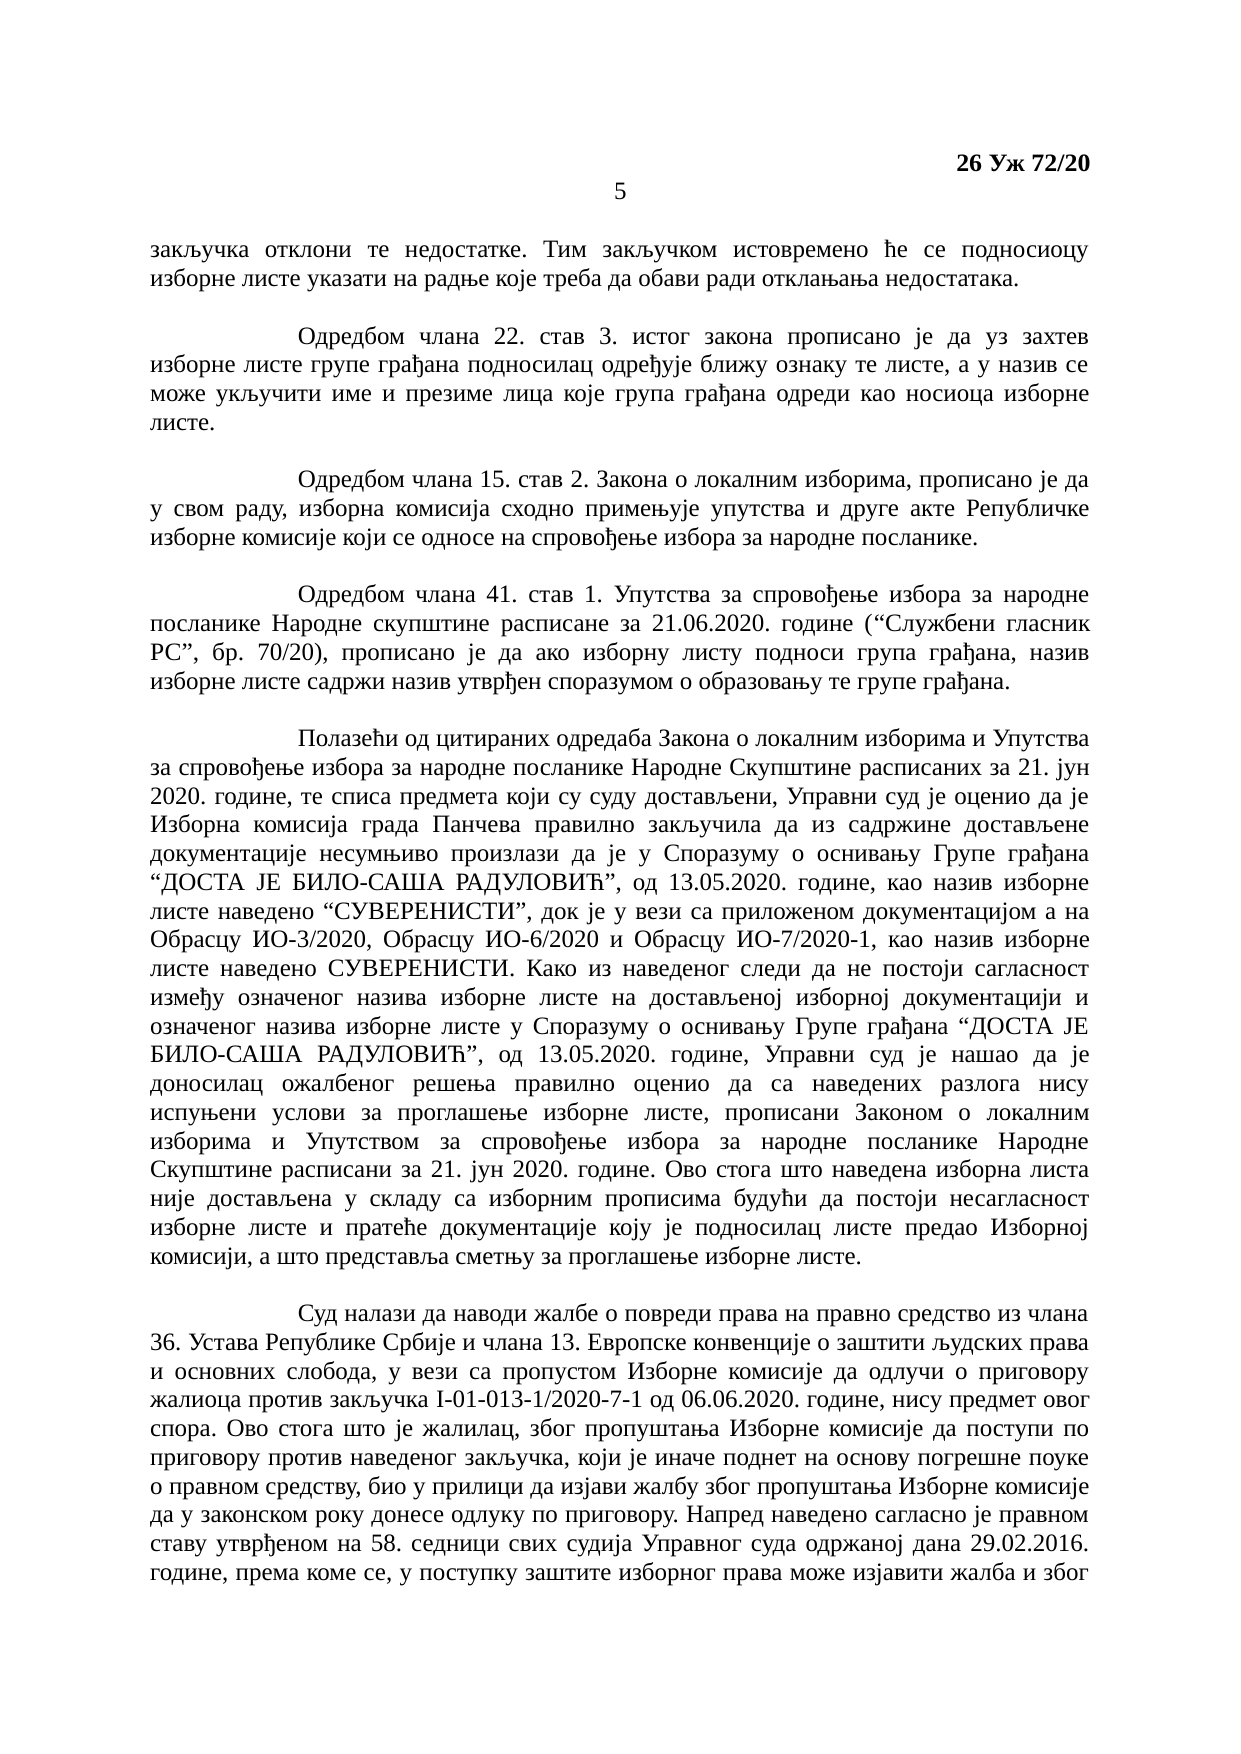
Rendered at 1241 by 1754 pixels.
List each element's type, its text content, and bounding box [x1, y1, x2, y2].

text Одредбом члана 15. став 2. Закона о локалним изборима, прописано је да у свом раду, изборна комисија сходно примењује упутства и друге акте Републичке изборне комисије који се односе на спровођење избора за народне посланике. [150, 464, 1090, 551]
text Одредбом члана 41. став 1. Упутства за спровођење избора за народне посланике Народне скупштине расписане за 21.06.2020. године (“Службени гласник РС”, бр. 70/20), прописано је да ако изборну листу подноси група грађана, назив изборне листе садржи назив утврђен споразумом о образовању те групе грађана. [150, 579, 1090, 694]
text закључка отклони те недостатке. Тим закључком истовремено ће се подносиоцу изборне листе указати на радње које треба да обави ради отклањања недостатака. [150, 234, 1090, 292]
text Полазећи од цитираних одредаба Закона о локалним изборима и Упутства за спровођење избора за народне посланике Народне Скупштине расписаних за 21. јун 2020. године, те списа предмета који су суду достављени, Управни суд је оценио да је Изборна комисија града Панчева правилно закључила да из садржине достављене документације несумњиво произлази да је у Споразуму о оснивању Групе грађана “ДОСТА ЈЕ БИЛО-САША РАДУЛОВИЋ”, од 13.05.2020. године, као назив изборне листе наведено “СУВЕРЕНИСТИ”, док је у вези са приложеном документацијом а на Обрасцу ИО-3/2020, Обрасцу ИО-6/2020 и Обрасцу ИО-7/2020-1, као назив изборне листе наведено СУВЕРЕНИСТИ. Како из наведеног следи да не постоји сагласност између означеног назива изборне листе на достављеној изборној документацији и означеног назива изборне листе у Споразуму о оснивању Групе грађана “ДОСТА ЈЕ БИЛО-САША РАДУЛОВИЋ”, од 13.05.2020. године, Управни суд је нашао да је доносилац ожалбеног решења правилно оценио да са наведених разлога нису испуњени услови за проглашење изборне листе, прописани Законом о локалним изборима и Упутством за спровођење избора за народне посланике Народне Скупштине расписани за 21. јун 2020. године. Ово стога што наведена изборна листа није достављена у складу са изборним прописима будући да постоји несагласност изборне листе и пратеће документације коју је подносилац листе предао Изборној комисији, а што представља сметњу за проглашење изборне листе. [150, 723, 1090, 1269]
text Одредбом члана 22. став 3. истог закона прописано је да уз захтев изборне листе групе грађана подносилац одређује ближу ознаку те листе, а у назив се може укључити име и презиме лица које група грађана одреди као носиоца изборне листе. [150, 321, 1090, 436]
text Суд налази да наводи жалбе о повреди права на правно средство из члана 36. Устава Републике Србије и члана 13. Европске конвенције о заштити људских права и основних слобода, у вези са пропустом Изборне комисије да одлучи о приговору жалиоца против закључка I-01-013-1/2020-7-1 од 06.06.2020. године, нису предмет овог спора. Ово стога што је жалилац, због пропуштања Изборне комисије да поступи по приговору против наведеног закључка, који је иначе поднет на основу погрешне поуке о правном средству, био у прилици да изјави жалбу због пропуштања Изборне комисије да у законском року донесе одлуку по приговору. Напред наведено сагласно је правном ставу утврђеном на 58. седници свих судија Управног суда одржаној дана 29.02.2016. године, према коме се, у поступку заштите изборног права може изјавити жалба и због [150, 1298, 1090, 1586]
